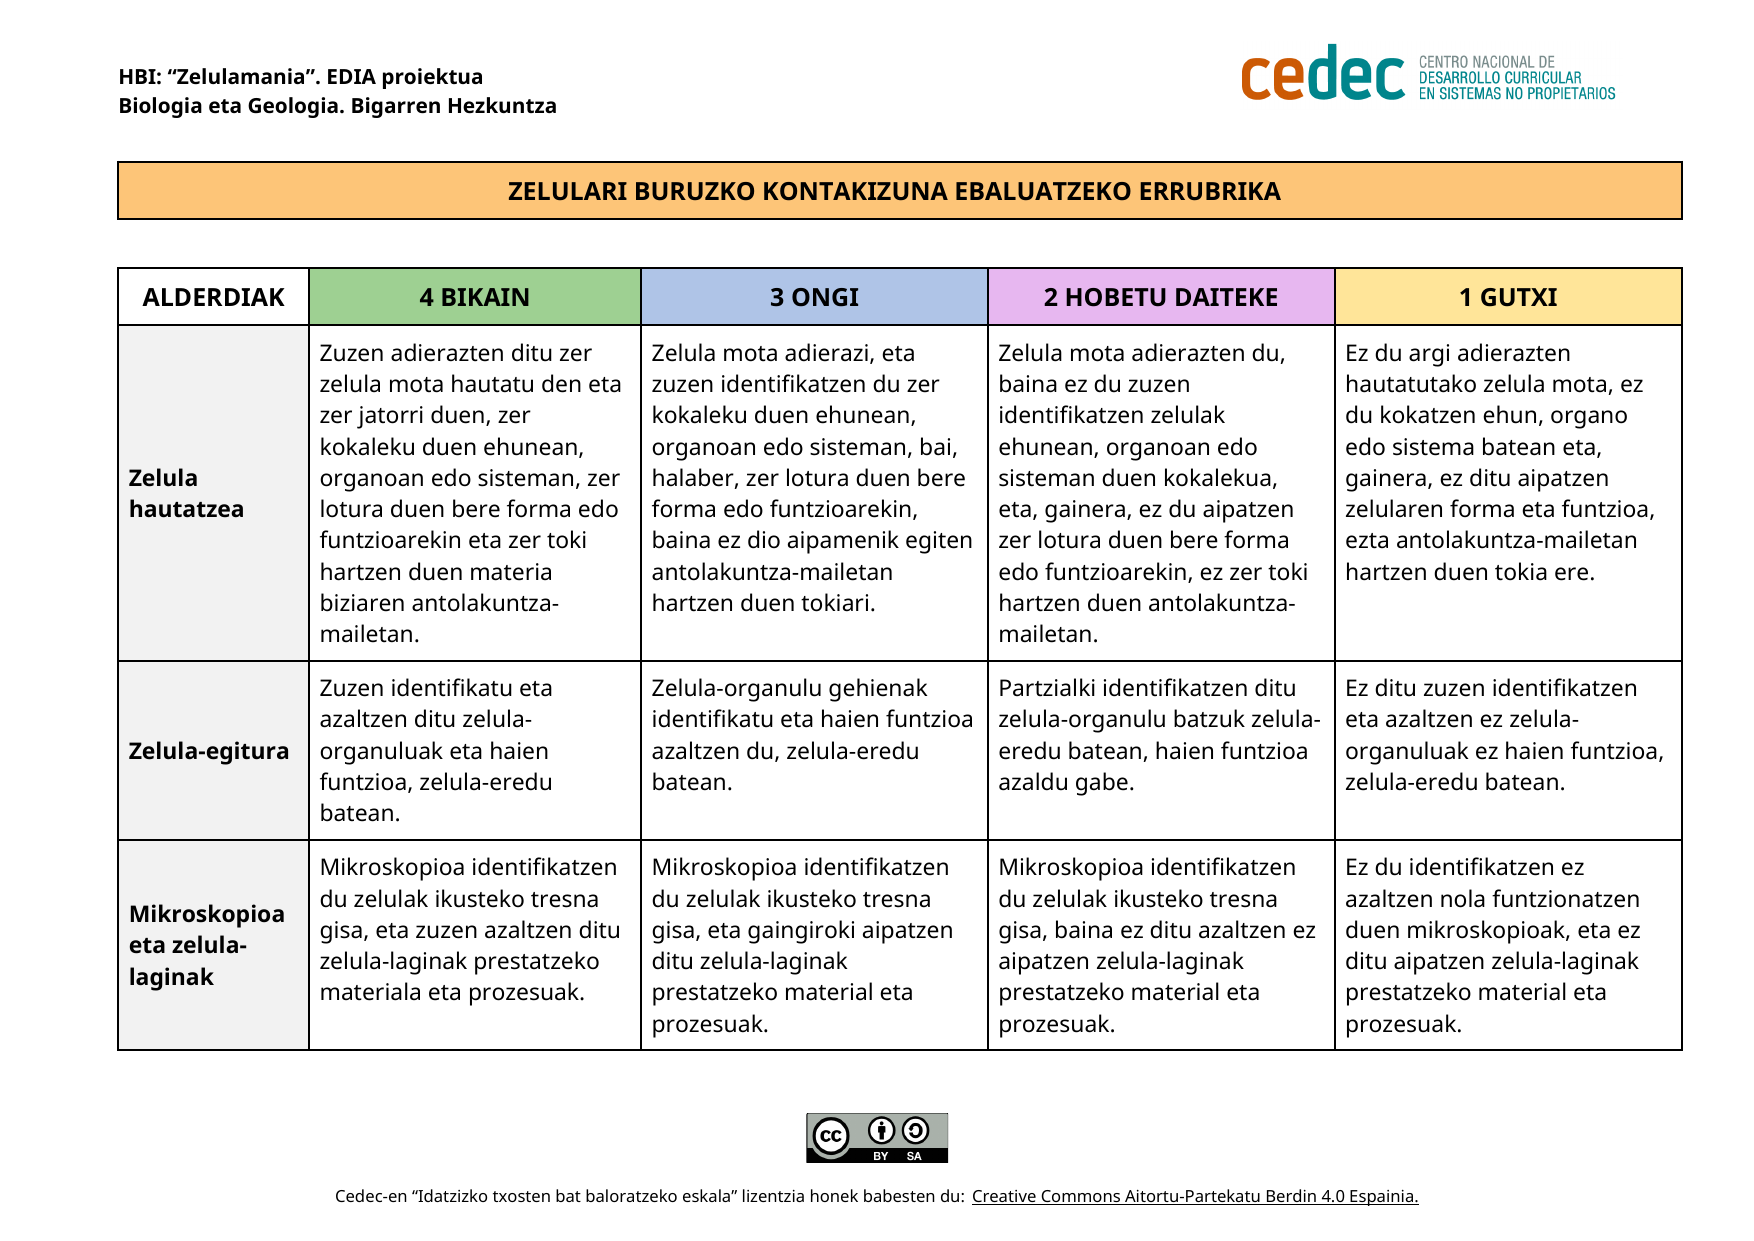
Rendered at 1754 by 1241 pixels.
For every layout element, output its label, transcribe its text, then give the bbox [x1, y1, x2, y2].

table_cell Partzialki identifikatzen ditu zelula-organulu batzuk zelula-eredu batean, haien funtzioa azaldu gabe. [989, 662, 1334, 839]
table_cell Zelula mota adierazi, eta zuzen identifikatzen du zer kokaleku duen ehunean, organoan edo sisteman, bai, halaber, zer lotura duen bere forma edo funtzioarekin, baina ez dio aipamenik egiten antolakuntza-mailetan hartzen duen tokiari. [642, 326, 987, 660]
table_cell Ez ditu zuzen identifikatzen eta azaltzen ez zelula-organuluak ez haien funtzioa, zelula-eredu batean. [1336, 662, 1681, 839]
table_header 1 GUTXI [1336, 269, 1681, 324]
table_cell Zelula-organulu gehienak identifikatu eta haien funtzioa azaltzen du, zelula-eredu batean. [642, 662, 987, 839]
table_cell Zelula-egitura [119, 662, 308, 839]
table_cell Mikroskopioa identifikatzen du zelulak ikusteko tresna gisa, baina ez ditu azaltzen ez aipatzen zelula-laginak prestatzeko material eta prozesuak. [989, 841, 1334, 1049]
table_cell Ez du identifikatzen ez azaltzen nola funtzionatzen duen mikroskopioak, eta ez ditu aipatzen zelula-laginak prestatzeko material eta prozesuak. [1336, 841, 1681, 1049]
table_header ZELULARI BURUZKO KONTAKIZUNA EBALUATZEKO ERRUBRIKA [119, 163, 1681, 218]
table_cell Zuzen identifikatu eta azaltzen ditu zelula-organuluak eta haien funtzioa, zelula-eredu batean. [310, 662, 640, 839]
table_header 3 ONGI [642, 269, 987, 324]
table_cell Mikroskopioa eta zelula-laginak [119, 841, 308, 1049]
table_cell Zuzen adierazten ditu zer zelula mota hautatu den eta zer jatorri duen, zer kokaleku duen ehunean, organoan edo sisteman, zer lotura duen bere forma edo funtzioarekin eta zer toki hartzen duen materia biziaren antolakuntza-mailetan. [310, 326, 640, 660]
table_cell Mikroskopioa identifikatzen du zelulak ikusteko tresna gisa, eta zuzen azaltzen ditu zelula-laginak prestatzeko materiala eta prozesuak. [310, 841, 640, 1049]
table_header 4 BIKAIN [310, 269, 640, 324]
table_cell Zelula hautatzea [119, 326, 308, 660]
table_cell Mikroskopioa identifikatzen du zelulak ikusteko tresna gisa, eta gaingiroki aipatzen ditu zelula-laginak prestatzeko material eta prozesuak. [642, 841, 987, 1049]
picture [806, 1113, 949, 1163]
picture [1239, 41, 1623, 110]
table_header 2 HOBETU DAITEKE [989, 269, 1334, 324]
table_cell Ez du argi adierazten hautatutako zelula mota, ez du kokatzen ehun, organo edo sistema batean eta, gainera, ez ditu aipatzen zelularen forma eta funtzioa, ezta antolakuntza-mailetan hartzen duen tokia ere. [1336, 326, 1681, 660]
table_header ALDERDIAK [119, 269, 308, 324]
table_cell Zelula mota adierazten du, baina ez du zuzen identifikatzen zelulak ehunean, organoan edo sisteman duen kokalekua, eta, gainera, ez du aipatzen zer lotura duen bere forma edo funtzioarekin, ez zer toki hartzen duen antolakuntza-mailetan. [989, 326, 1334, 660]
